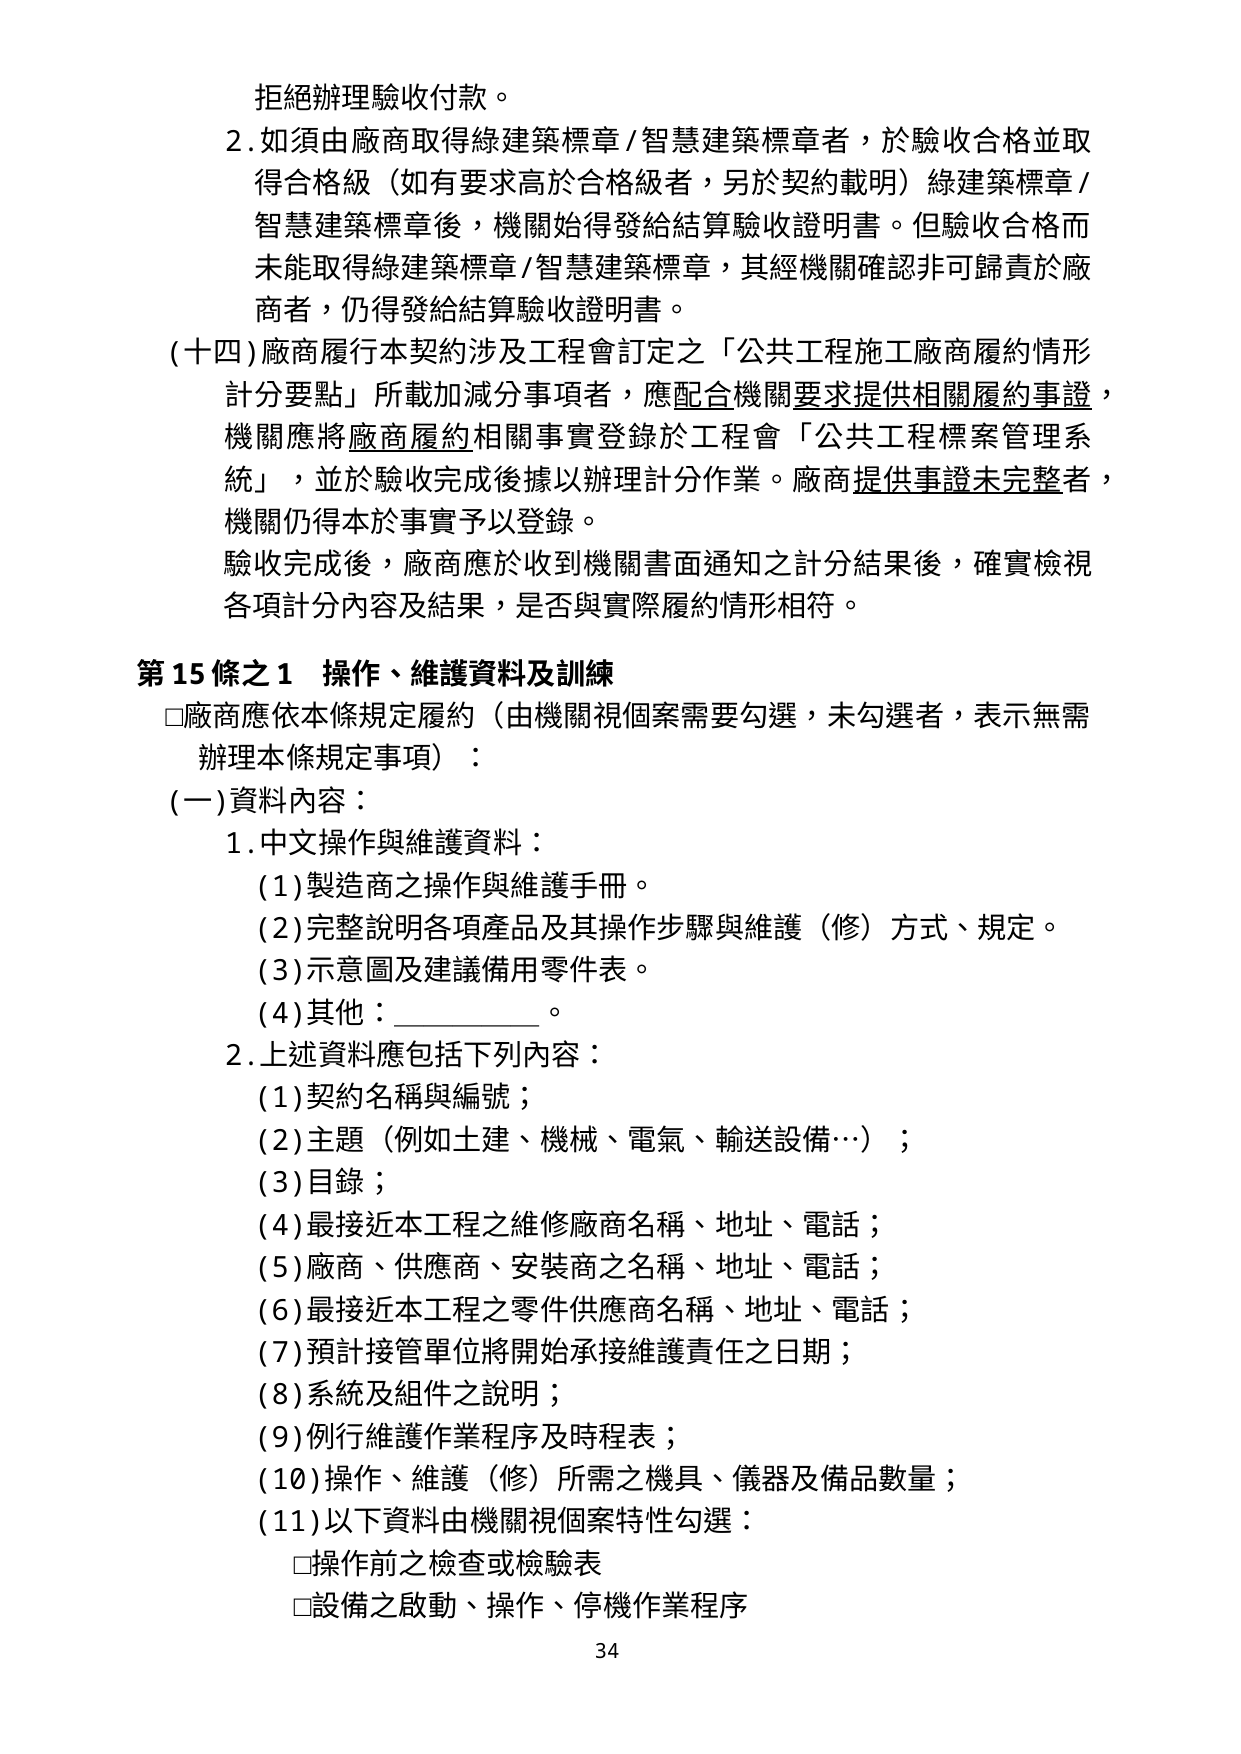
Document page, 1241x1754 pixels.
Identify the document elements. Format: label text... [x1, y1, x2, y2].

text 第15條之1 操作、維護資料及訓練 [136, 650, 1092, 693]
text (4)其他：＿＿＿＿＿。 [254, 989, 1092, 1032]
text (3)示意圖及建議備用零件表。 [254, 947, 1092, 989]
text (2)主題（例如土建、機械、電氣、輸送設備…）； [254, 1116, 1092, 1159]
text 1.如須由廠商取得目的事業主管機關之使用執照或其他類似文件者，其因可歸責於機關之事由以致有遲延時，機關不得以此遲延為由拒絕辦理驗收付款。 [224, 75, 1092, 117]
text □廠商應依本條規定履約（由機關視個案需要勾選，未勾選者，表示無需辦理本條規定事項）： [165, 693, 1092, 777]
text (6)最接近本工程之零件供應商名稱、地址、電話； [254, 1286, 1092, 1328]
text □操作前之檢查或檢驗表 [294, 1540, 1092, 1583]
text (10)操作、維護（修）所需之機具、儀器及備品數量； [254, 1456, 1092, 1498]
text 2.如須由廠商取得綠建築標章/智慧建築標章者，於驗收合格並取得合格級（如有要求高於合格級者，另於契約載明）綠建築標章/智慧建築標章後，機關始得發給結算驗收證明書。但驗收合格而未能取得綠建築標章/智慧建築標章，其經機關確認非可歸責於廠商者，仍得發給結算驗收證明書。 [224, 117, 1092, 329]
text (8)系統及組件之說明； [254, 1371, 1092, 1413]
text (11)以下資料由機關視個案特性勾選： [254, 1498, 1092, 1540]
text (5)廠商、供應商、安裝商之名稱、地址、電話； [254, 1244, 1092, 1286]
text (1)製造商之操作與維護手冊。 [254, 862, 1092, 904]
text (1)契約名稱與編號； [254, 1074, 1092, 1116]
text (4)最接近本工程之維修廠商名稱、地址、電話； [254, 1201, 1092, 1244]
text 驗收完成後，廠商應於收到機關書面通知之計分結果後，確實檢視各項計分內容及結果，是否與實際履約情形相符。 [223, 541, 1092, 625]
text (十四)廠商履行本契約涉及工程會訂定之「公共工程施工廠商履約情形計分要點」所載加減分事項者，應配合機關要求提供相關履約事證，機關應將廠商履約相關事實登錄於工程會「公共工程標案管理系統」，並於驗收完成後據以辦理計分作業。廠商提供事證未完整者，機關仍得本於事實予以登錄。 [165, 329, 1092, 541]
text (9)例行維護作業程序及時程表； [254, 1413, 1092, 1456]
text 2.上述資料應包括下列內容： [224, 1032, 1092, 1074]
text (一)資料內容： [165, 777, 1092, 820]
text (2)完整說明各項產品及其操作步驟與維護（修）方式、規定。 [254, 904, 1092, 947]
text (7)預計接管單位將開始承接維護責任之日期； [254, 1328, 1092, 1371]
text (3)目錄； [254, 1159, 1092, 1201]
text 1.中文操作與維護資料： [224, 820, 1092, 862]
text □設備之啟動、操作、停機作業程序 [294, 1583, 1092, 1625]
